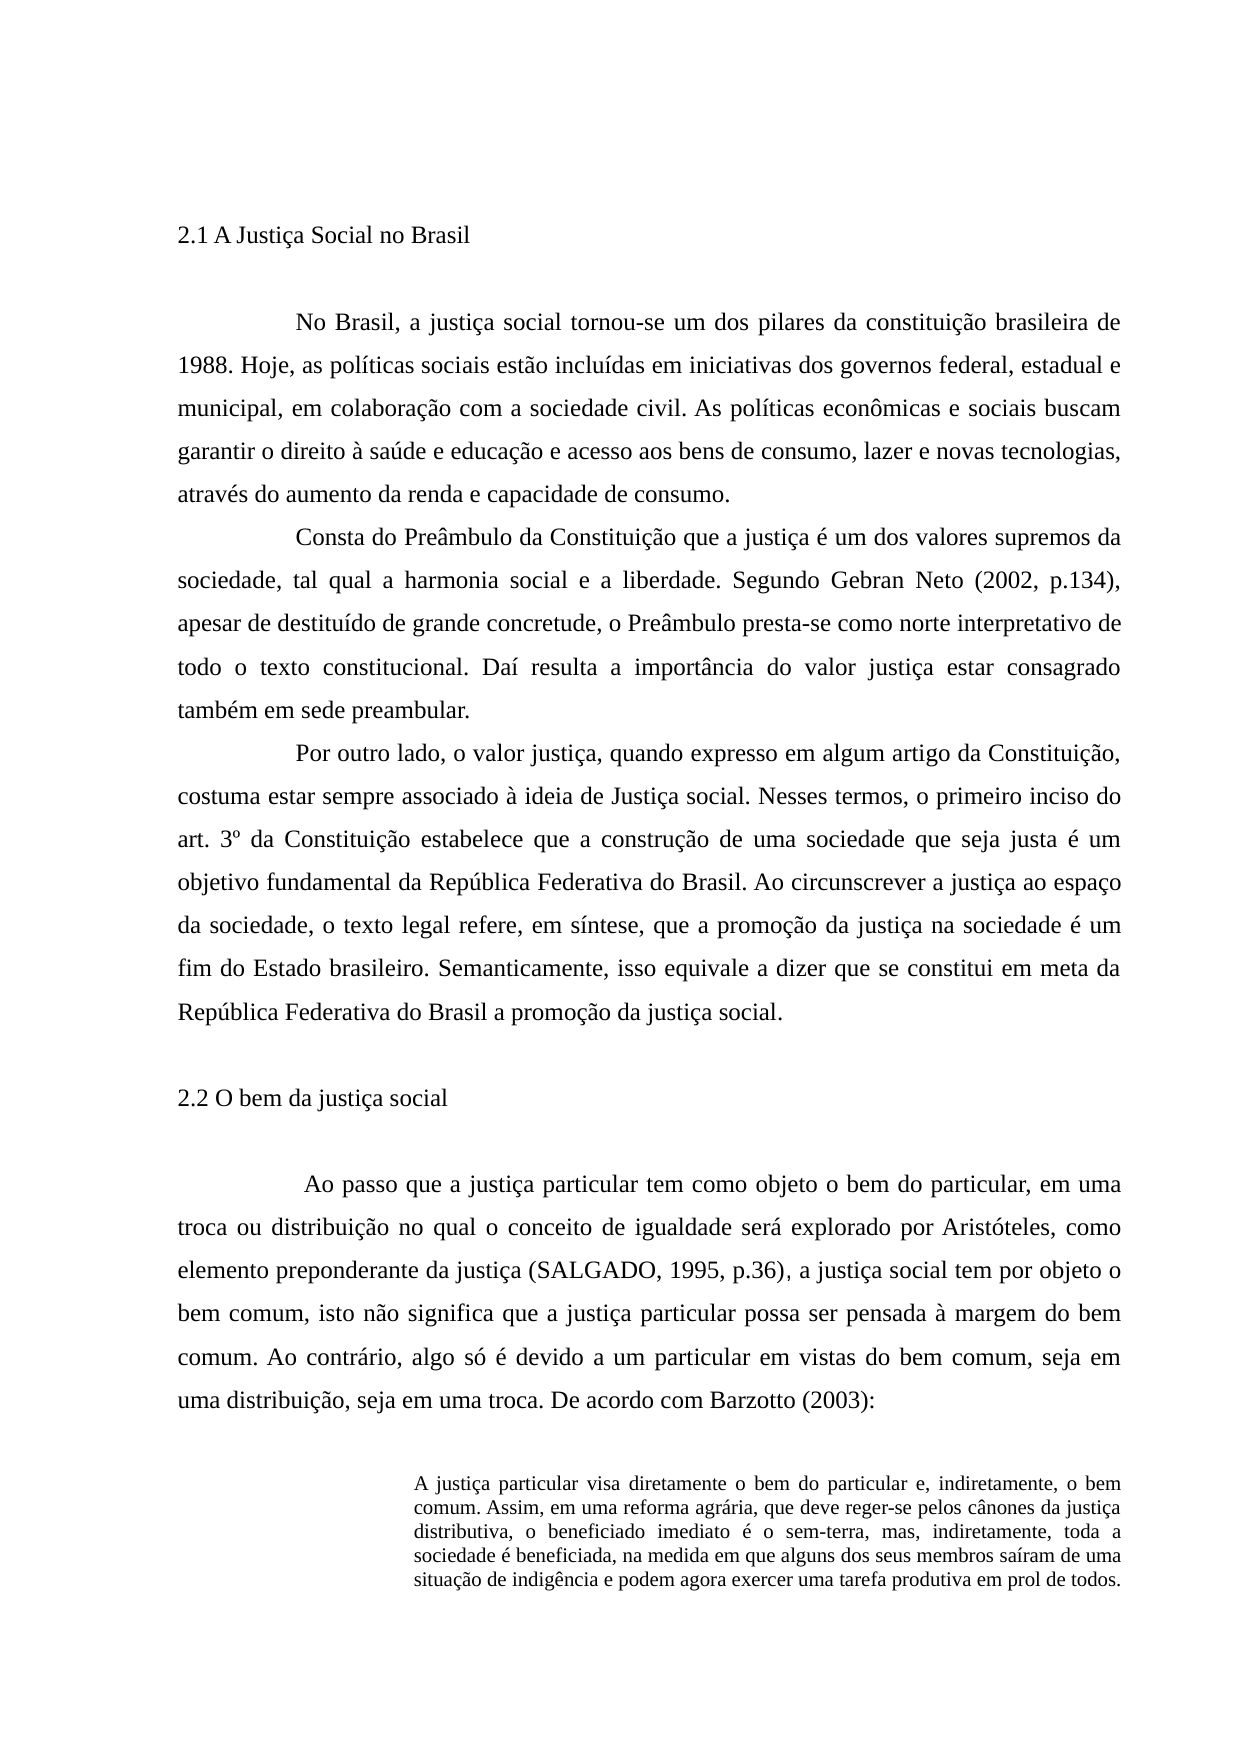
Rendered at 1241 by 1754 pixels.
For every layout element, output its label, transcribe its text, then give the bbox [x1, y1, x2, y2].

text 2.1 A Justiça Social no Brasil [177, 220, 1122, 249]
text Por outro lado, o valor justiça, quando expresso em algum artigo da Constituição, costuma estar sempre associado à ideia de Justiça social. Nesses termos, o primeiro inciso do art. 3º da Constituição estabelece que a construção de uma sociedade que seja justa é um objetivo fundamental da República Federativa do Brasil. Ao circunscrever a justiça ao espaço da sociedade, o texto legal refere, em síntese, que a promoção da justiça na sociedade é um fim do Estado brasileiro. Semanticamente, isso equivale a dizer que se constitui em meta da República Federativa do Brasil a promoção da justiça social. [177, 738, 1122, 1025]
text Consta do Preâmbulo da Constituição que a justiça é um dos valores supremos da sociedade, tal qual a harmonia social e a liberdade. Segundo Gebran Neto (2002, p.134), apesar de destituído de grande concretude, o Preâmbulo presta-se como norte interpretativo de todo o texto constitucional. Daí resulta a importância do valor justiça estar consagrado também em sede preambular. [177, 522, 1122, 723]
text No Brasil, a justiça social tornou-se um dos pilares da constituição brasileira de 1988. Hoje, as políticas sociais estão incluídas em iniciativas dos governos federal, estadual e municipal, em colaboração com a sociedade civil. As políticas econômicas e sociais buscam garantir o direito à saúde e educação e acesso aos bens de consumo, lazer e novas tecnologias, através do aumento da renda e capacidade de consumo. [177, 307, 1122, 508]
text 2.2 O bem da justiça social [177, 1083, 1122, 1112]
text A justiça particular visa diretamente o bem do particular e, indiretamente, o bem comum. Assim, em uma reforma agrária, que deve reger-se pelos cânones da justiça distributiva, o beneficiado imediato é o sem-terra, mas, indiretamente, toda a sociedade é beneficiada, na medida em que alguns dos seus membros saíram de uma situação de indigência e podem agora exercer uma tarefa produtiva em prol de todos. [413, 1471, 1122, 1591]
text Ao passo que a justiça particular tem como objeto o bem do particular, em uma troca ou distribuição no qual o conceito de igualdade será explorado por Aristóteles, como elemento preponderante da justiça (SALGADO, 1995, p.36), a justiça social tem por objeto o bem comum, isto não significa que a justiça particular possa ser pensada à margem do bem comum. Ao contrário, algo só é devido a um particular em vistas do bem comum, seja em uma distribuição, seja em uma troca. De acordo com Barzotto (2003): [177, 1169, 1122, 1413]
